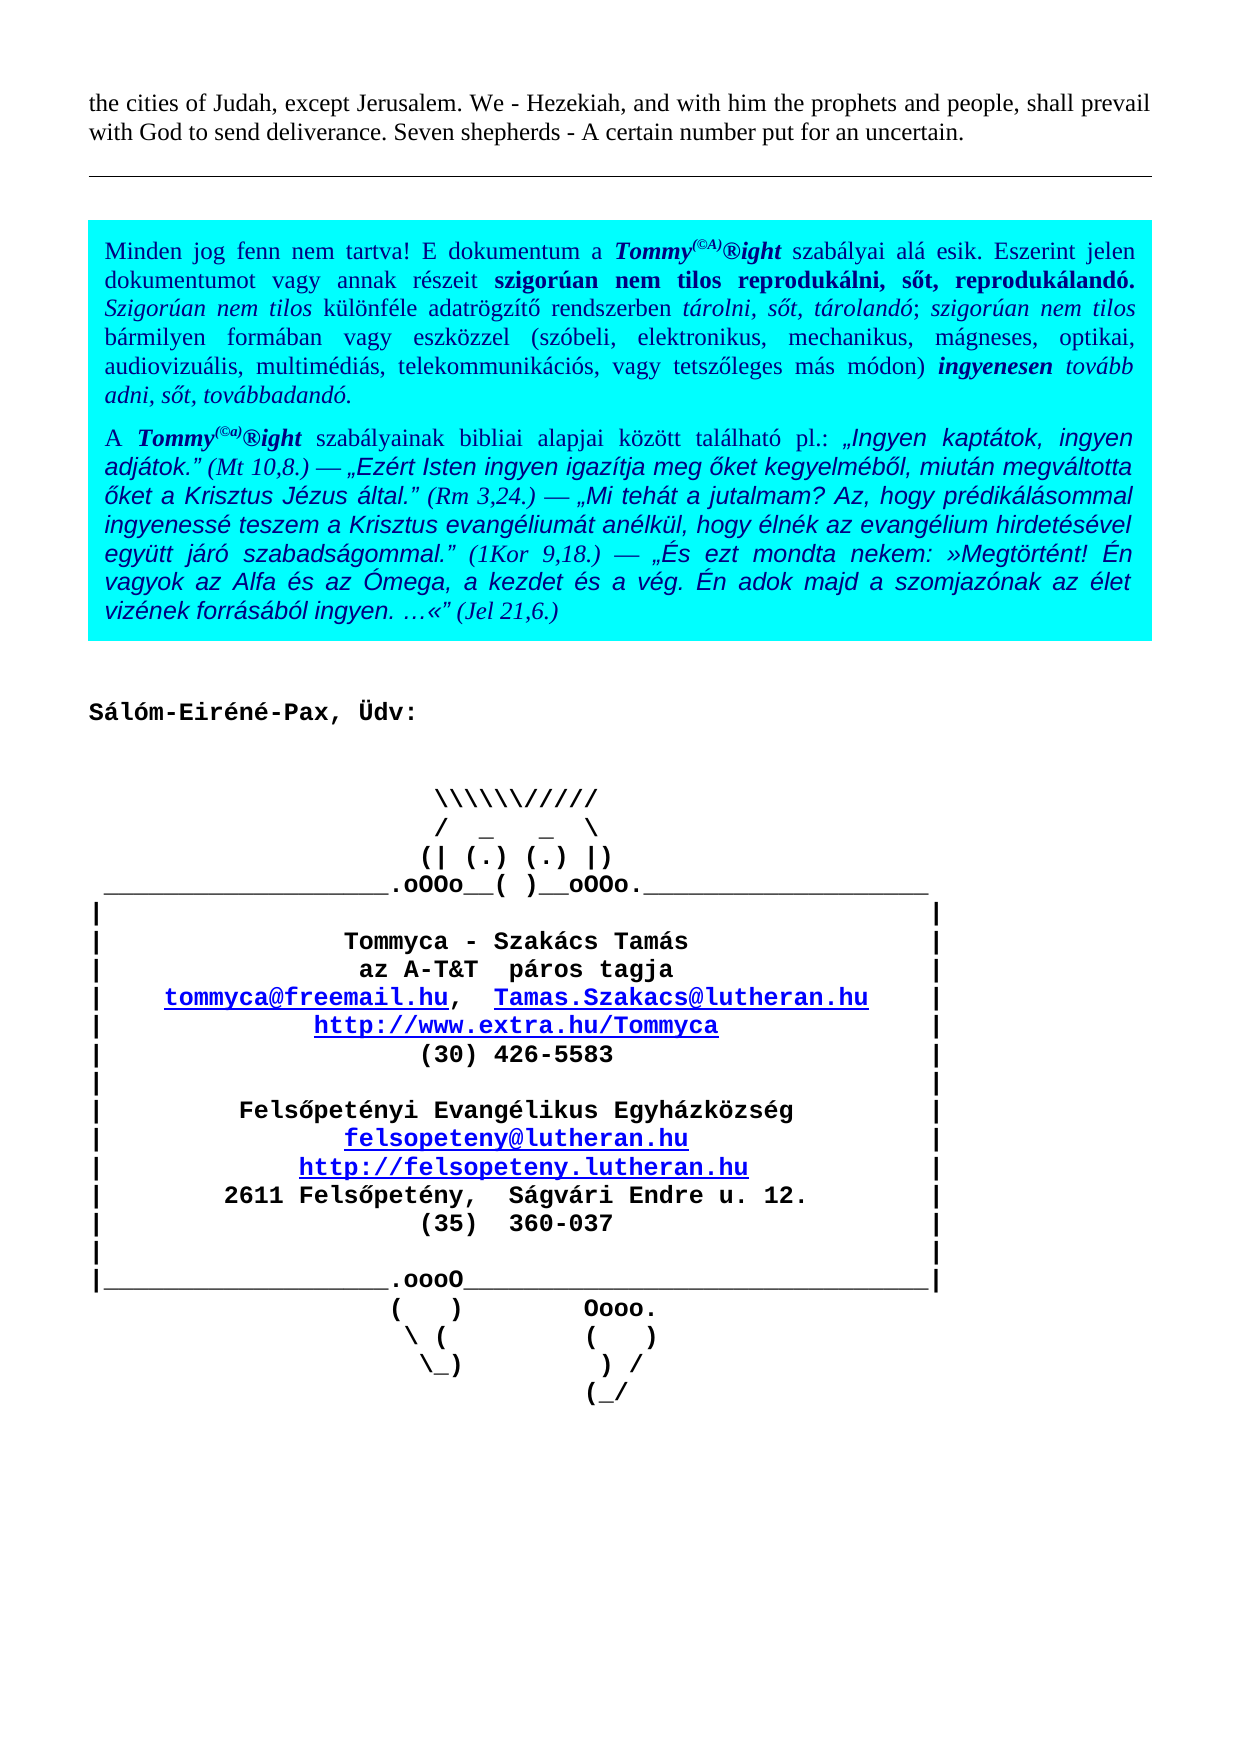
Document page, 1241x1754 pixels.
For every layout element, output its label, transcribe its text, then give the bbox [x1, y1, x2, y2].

text A Tommy(©a)®ight szabályainak bibliai alapjai között található pl.: „Ingyen kaptátok, ingyen adjátok.” (Mt 10,8.) ― „Ezért Isten ingyen igazítja meg őket kegyelméből, miután megváltotta őket a Krisztus Jézus által.” (Rm 3,24.) ― „Mi tehát a jutalmam? Az, hogy prédikálásommal ingyenessé teszem a Krisztus evangéliumát anélkül, hogy élnék az evangélium hirdetésével együtt járó szabadságommal.” (1Kor 9,18.) ― „És ezt mondta nekem: »Megtörtént! Én vagyok az Alfa és az Ómega, a kezdet és a vég. Én adok majd a szomjazónak az élet vizének forrásából ingyen. …«” (Jel 21,6.) [90, 407, 1151, 640]
text the cities of Judah, except Jerusalem. We - Hezekiah, and with him the prophets and people, shall prevail with God to send deliverance. Seven shepherds - A certain number put for an uncertain. [88, 88, 1152, 146]
text Sálóm-Eiréné-Pax, Üdv: [88, 700, 1152, 728]
text Minden jog fenn nem tartva! E dokumentum a Tommy(©A)®ight szabályai alá esik. Eszerint jelen dokumentumot vagy annak részeit szigorúan nem tilos reprodukálni, sőt, reprodukálandó. Szigorúan nem tilos különféle adatrögzítő rendszerben tárolni, sőt, tárolandó; szigorúan nem tilos bármilyen formában vagy eszközzel (szóbeli, elektronikus, mechanikus, mágneses, optikai, audiovizuális, multimédiás, telekommunikációs, vagy tetszőleges más módon) ingyenesen tovább adni, sőt, továbbadandó. [90, 221, 1151, 407]
text \\\\\\///// / _ _ \ (| (.) (.) |) ___________________.oOOo__( )__oOOo.___________________ | | | Tommyca - Szakács Tamás | | az A-T&T páros tagja | | tommyca@freemail.hu, Tamas.Szakacs@lutheran.hu | | http://www.extra.hu/Tommyca | | (30) 426-5583 | | | | Felsőpetényi Evangélikus Egyházközség | | felsopeteny@lutheran.hu | | http://felsopeteny.lutheran.hu | | 2611 Felsőpetény, Ságvári Endre u. 12. | | (35) 360-037 | | | |___________________.oooO_______________________________| ( ) Oooo. \ ( ( ) \_) ) / (_/ [88, 787, 1152, 1408]
